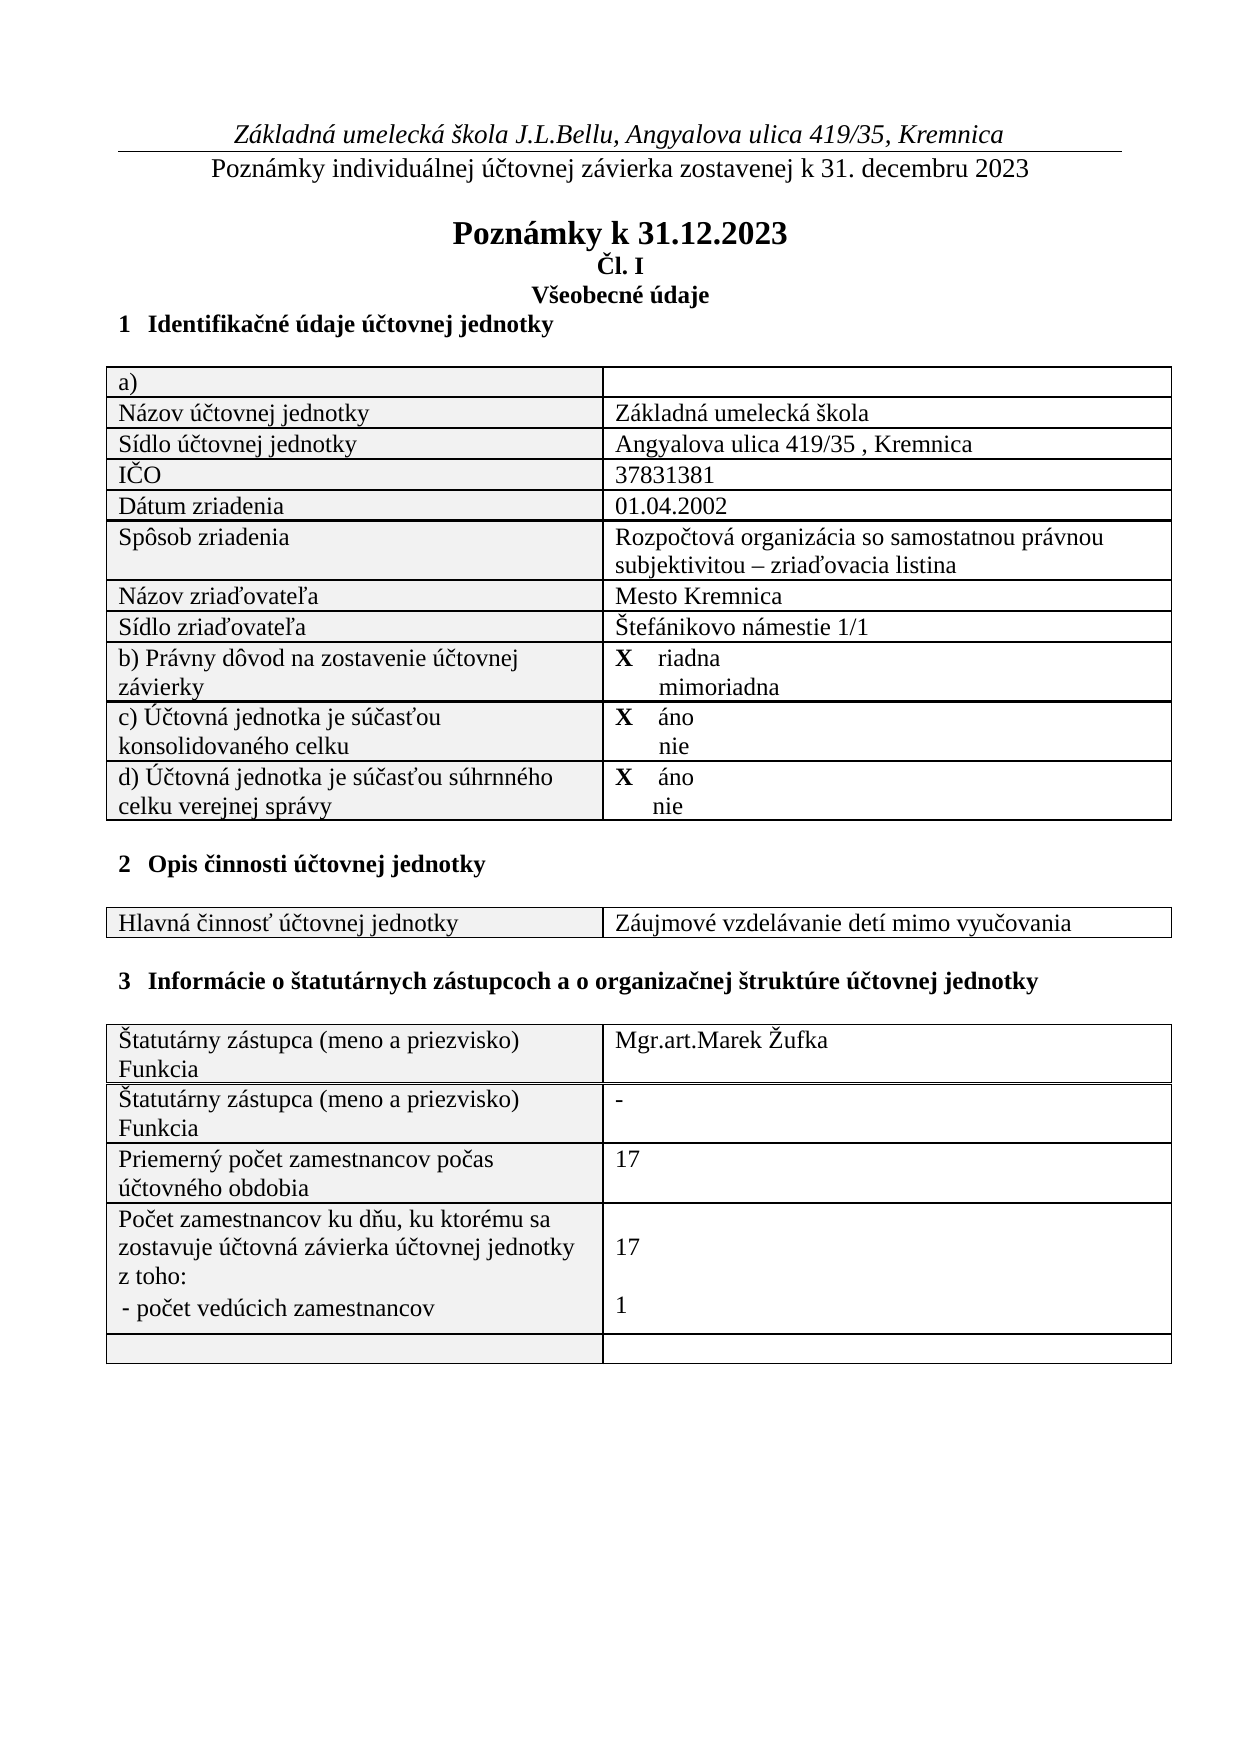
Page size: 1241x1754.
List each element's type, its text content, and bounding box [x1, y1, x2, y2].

table_cell d) Účtovná jednotka je súčasťou súhrnného celku verejnej správy [107, 762, 602, 819]
table_cell 17 1 [604, 1204, 1171, 1333]
table_header a) [107, 368, 602, 396]
table_cell Dátum zriadenia [107, 491, 602, 519]
table_header Mgr.art.Marek Žufka [604, 1025, 1171, 1082]
table_cell Štefánikovo námestie 1/1 [604, 612, 1171, 641]
table_cell 37831381 [604, 460, 1171, 489]
table_cell [604, 1335, 1171, 1363]
table_cell 17 [604, 1144, 1171, 1202]
table_cell [107, 1335, 602, 1363]
text Poznámky k 31.12.2023 [118, 213, 1122, 251]
text Čl. I [118, 251, 1122, 280]
table_header Štatutárny zástupca (meno a priezvisko) Funkcia [107, 1025, 602, 1082]
table_cell Rozpočtová organizácia so samostatnou právnou subjektivitou – zriaďovacia listina [604, 522, 1171, 579]
table_cell Angyalova ulica 419/35 , Kremnica [604, 429, 1171, 458]
table_cell Spôsob zriadenia [107, 522, 602, 579]
table_cell b) Právny dôvod na zostavenie účtovnej závierky [107, 643, 602, 700]
list Informácie o štatutárnych zástupcoch a o organizačnej štruktúre účtovnej jednotky [118, 966, 1122, 995]
table_cell X áno nie [604, 703, 1171, 760]
text Všeobecné údaje [118, 280, 1122, 309]
table_cell IČO [107, 460, 602, 489]
table_cell 01.04.2002 [604, 491, 1171, 519]
table_cell X áno nie [604, 762, 1171, 819]
table_cell Sídlo zriaďovateľa [107, 612, 602, 641]
list Opis činnosti účtovnej jednotky [118, 849, 1122, 878]
table_cell Názov zriaďovateľa [107, 581, 602, 610]
table_cell Počet zamestnancov ku dňu, ku ktorému sa zostavuje účtovná závierka účtovnej jednotky z toho: počet vedúcich zamestnancov [107, 1204, 602, 1333]
table_header [604, 368, 1171, 396]
table_header Hlavná činnosť účtovnej jednotky [107, 908, 602, 937]
table_cell Názov účtovnej jednotky [107, 398, 602, 427]
table_cell X riadna mimoriadna [604, 643, 1171, 700]
table_header Záujmové vzdelávanie detí mimo vyučovania [604, 908, 1171, 937]
table_cell Mesto Kremnica [604, 581, 1171, 610]
table_cell Štatutárny zástupca (meno a priezvisko) Funkcia [107, 1085, 602, 1142]
list Identifikačné údaje účtovnej jednotky [118, 309, 1122, 338]
table_cell Priemerný počet zamestnancov počas účtovného obdobia [107, 1144, 602, 1202]
table_cell Základná umelecká škola [604, 398, 1171, 427]
table_cell Sídlo účtovnej jednotky [107, 429, 602, 458]
table_cell - [604, 1085, 1171, 1142]
table_cell c) Účtovná jednotka je súčasťou konsolidovaného celku [107, 703, 602, 760]
